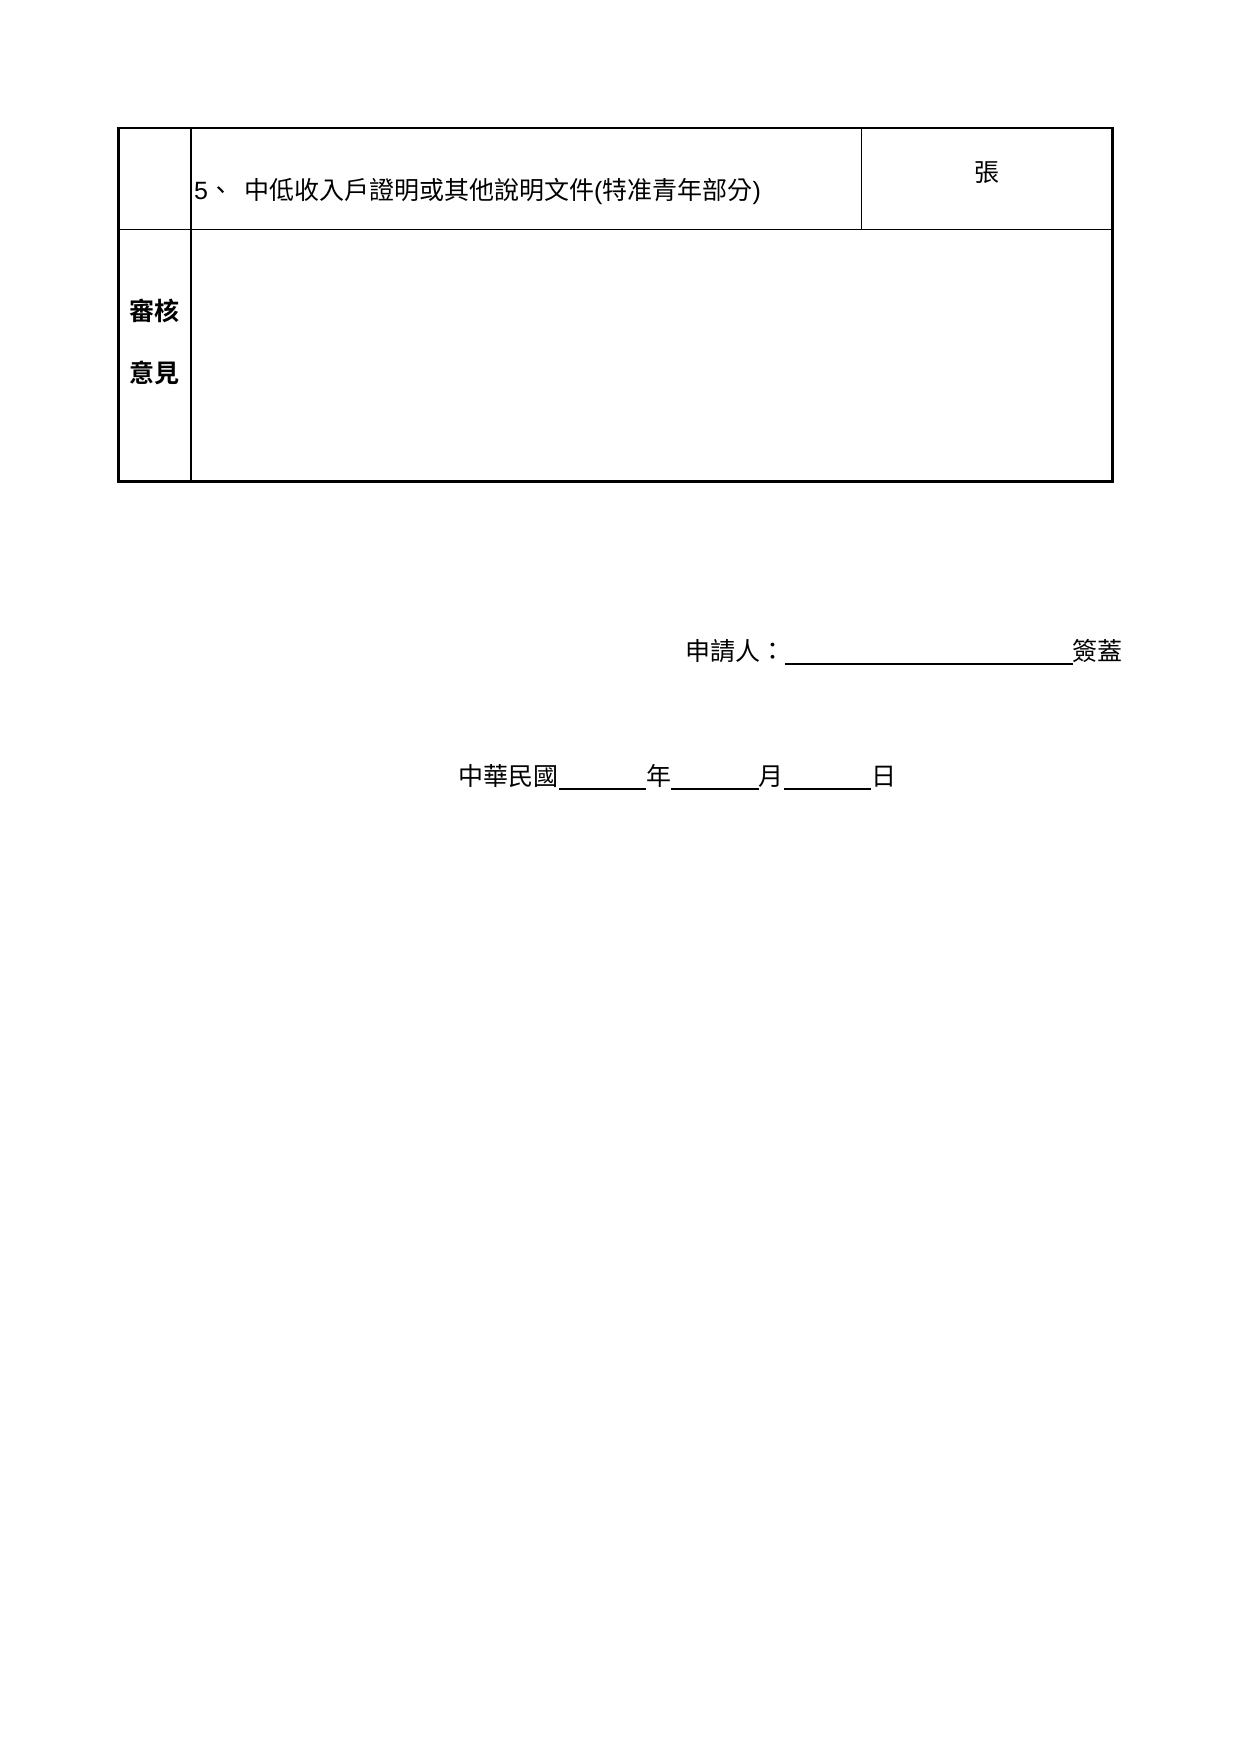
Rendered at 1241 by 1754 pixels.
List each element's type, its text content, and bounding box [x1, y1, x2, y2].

table_cell 審核意見 [120, 230, 190, 480]
table_cell 在學証明書或學生證影本 學校證明未享公費、未領校外獎學金之文件 學期成績單 身障手冊影本或公立醫院傷殘證明書(身心障礙青年部分) 中低收入戶證明或其他說明文件(特准青年部分) [192, 129, 861, 228]
table_cell [120, 129, 190, 228]
table_cell 張 [862, 129, 1111, 228]
text 中華民國 年 月 日 [118, 733, 1122, 796]
text 申請人： 簽蓋 [118, 608, 1122, 671]
table_cell [192, 230, 1111, 480]
